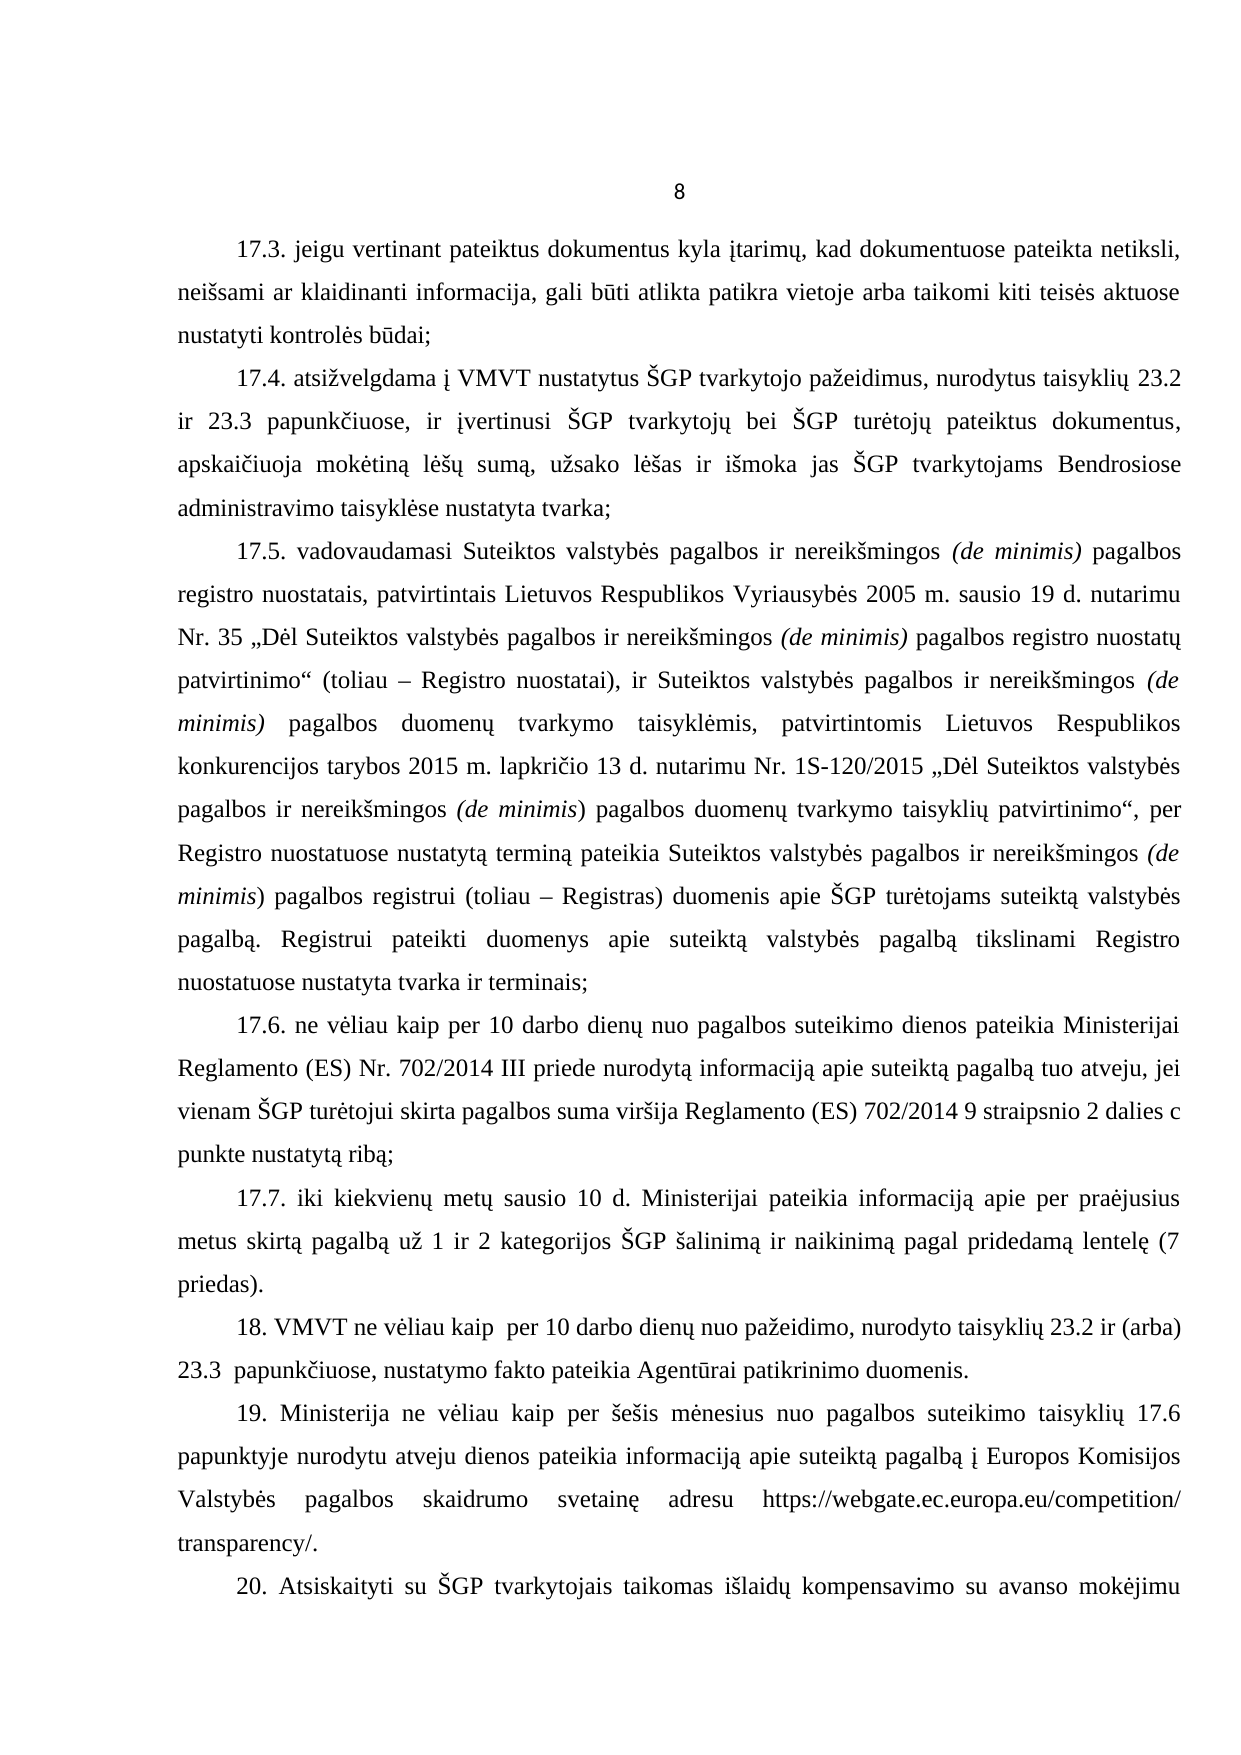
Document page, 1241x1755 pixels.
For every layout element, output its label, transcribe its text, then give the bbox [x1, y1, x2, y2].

text 17.3. jeigu vertinant pateiktus dokumentus kyla įtarimų, kad dokumentuose pateikta netiksli, neišsami ar klaidinanti informacija, gali būti atlikta patikra vietoje arba taikomi kiti teisės aktuose nustatyti kontrolės būdai; [177, 234, 1181, 349]
text 18. VMVT ne vėliau kaip per 10 darbo dienų nuo pažeidimo, nurodyto taisyklių 23.2 ir (arba) 23.3 papunkčiuose, nustatymo fakto pateikia Agentūrai patikrinimo duomenis. [177, 1312, 1181, 1384]
text 17.7. iki kiekvienų metų sausio 10 d. Ministerijai pateikia informaciją apie per praėjusius metus skirtą pagalbą už 1 ir 2 kategorijos ŠGP šalinimą ir naikinimą pagal pridedamą lentelę (7 priedas). [177, 1183, 1181, 1298]
text 17.6. ne vėliau kaip per 10 darbo dienų nuo pagalbos suteikimo dienos pateikia Ministerijai Reglamento (ES) Nr. 702/2014 III priede nurodytą informaciją apie suteiktą pagalbą tuo atveju, jei vienam ŠGP turėtojui skirta pagalbos suma viršija Reglamento (ES) 702/2014 9 straipsnio 2 dalies c punkte nustatytą ribą; [177, 1010, 1181, 1168]
text 17.5. vadovaudamasi Suteiktos valstybės pagalbos ir nereikšmingos (de minimis) pagalbos registro nuostatais, patvirtintais Lietuvos Respublikos Vyriausybės 2005 m. sausio 19 d. nutarimu Nr. 35 „Dėl Suteiktos valstybės pagalbos ir nereikšmingos (de minimis) pagalbos registro nuostatų patvirtinimo“ (toliau – Registro nuostatai), ir Suteiktos valstybės pagalbos ir nereikšmingos (de minimis) pagalbos duomenų tvarkymo taisyklėmis, patvirtintomis Lietuvos Respublikos konkurencijos tarybos 2015 m. lapkričio 13 d. nutarimu Nr. 1S-120/2015 „Dėl Suteiktos valstybės pagalbos ir nereikšmingos (de minimis) pagalbos duomenų tvarkymo taisyklių patvirtinimo“, per Registro nuostatuose nustatytą terminą pateikia Suteiktos valstybės pagalbos ir nereikšmingos (de minimis) pagalbos registrui (toliau – Registras) duomenis apie ŠGP turėtojams suteiktą valstybės pagalbą. Registrui pateikti duomenys apie suteiktą valstybės pagalbą tikslinami Registro nuostatuose nustatyta tvarka ir terminais; [177, 536, 1181, 996]
text 20. Atsiskaityti su ŠGP tvarkytojais taikomas išlaidų kompensavimo su avanso mokėjimu [177, 1571, 1181, 1599]
text 19. Ministerija ne vėliau kaip per šešis mėnesius nuo pagalbos suteikimo taisyklių 17.6 papunktyje nurodytu atveju dienos pateikia informaciją apie suteiktą pagalbą į Europos Komisijos Valstybės pagalbos skaidrumo svetainę adresu https://webgate.ec.europa.eu/competition/ transparency/. [177, 1398, 1181, 1556]
text 17.4. atsižvelgdama į VMVT nustatytus ŠGP tvarkytojo pažeidimus, nurodytus taisyklių 23.2 ir 23.3 papunkčiuose, ir įvertinusi ŠGP tvarkytojų bei ŠGP turėtojų pateiktus dokumentus, apskaičiuoja mokėtiną lėšų sumą, užsako lėšas ir išmoka jas ŠGP tvarkytojams Bendrosiose administravimo taisyklėse nustatyta tvarka; [177, 363, 1181, 521]
